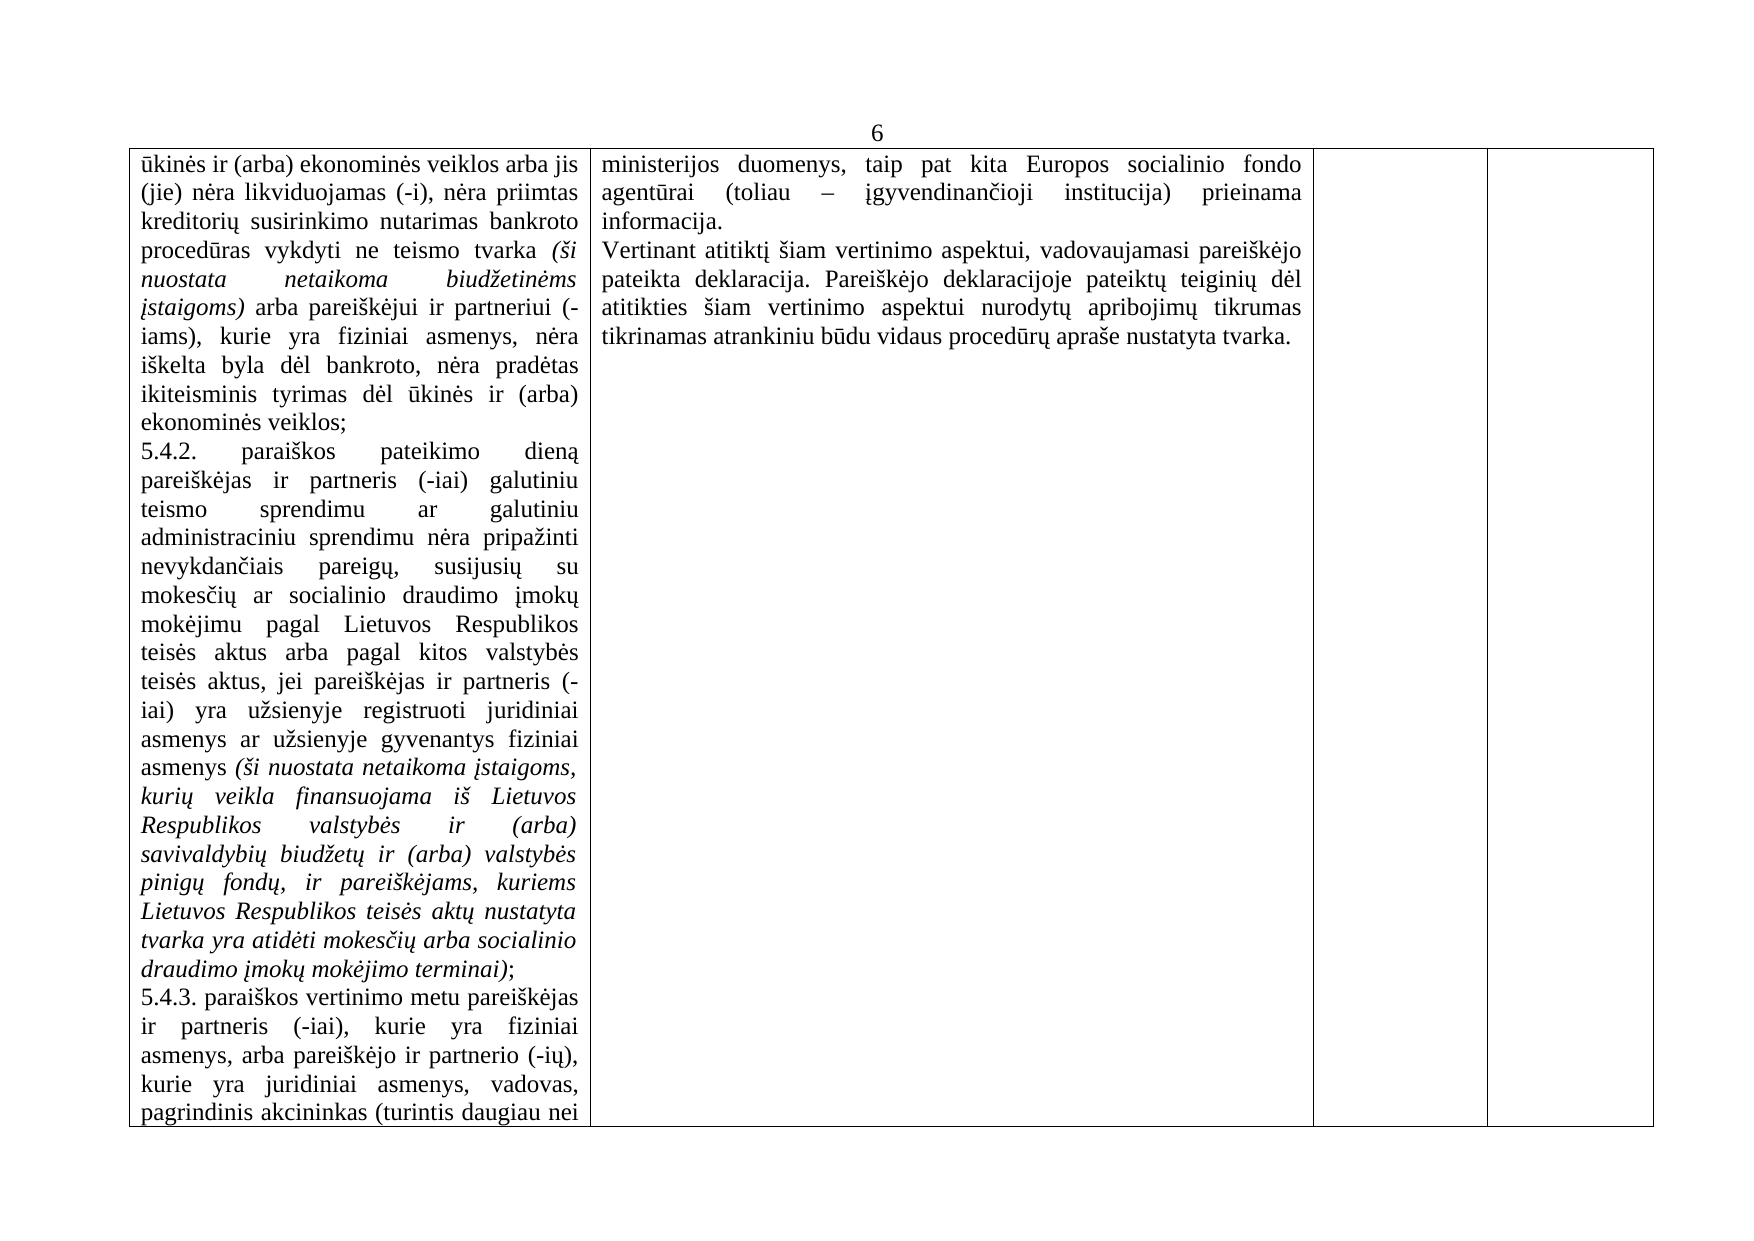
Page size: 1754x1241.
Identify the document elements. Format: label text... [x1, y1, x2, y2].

table_cell [1314, 149, 1487, 1126]
table_cell ministerijos duomenys, taip pat kita Europos socialinio fondo agentūrai (toliau – įgyvendinančioji institucija) prieinama informacija. Vertinant atitiktį šiam vertinimo aspektui, vadovaujamasi pareiškėjo pateikta deklaracija. Pareiškėjo deklaracijoje pateiktų teiginių dėl atitikties šiam vertinimo aspektui nurodytų apribojimų tikrumas tikrinamas atrankiniu būdu vidaus procedūrų apraše nustatyta tvarka. [591, 149, 1313, 1126]
table_cell ūkinės ir (arba) ekonominės veiklos arba jis (jie) nėra likviduojamas (-i), nėra priimtas kreditorių susirinkimo nutarimas bankroto procedūras vykdyti ne teismo tvarka (ši nuostata netaikoma biudžetinėms įstaigoms) arba pareiškėjui ir partneriui (-iams), kurie yra fiziniai asmenys, nėra iškelta byla dėl bankroto, nėra pradėtas ikiteisminis tyrimas dėl ūkinės ir (arba) ekonominės veiklos; 5.4.2. paraiškos pateikimo dieną pareiškėjas ir partneris (-iai) galutiniu teismo sprendimu ar galutiniu administraciniu sprendimu nėra pripažinti nevykdančiais pareigų, susijusių su mokesčių ar socialinio draudimo įmokų mokėjimu pagal Lietuvos Respublikos teisės aktus arba pagal kitos valstybės teisės aktus, jei pareiškėjas ir partneris (-iai) yra užsienyje registruoti juridiniai asmenys ar užsienyje gyvenantys fiziniai asmenys (ši nuostata netaikoma įstaigoms, kurių veikla finansuojama iš Lietuvos Respublikos valstybės ir (arba) savivaldybių biudžetų ir (arba) valstybės pinigų fondų, ir pareiškėjams, kuriems Lietuvos Respublikos teisės aktų nustatyta tvarka yra atidėti mokesčių arba socialinio draudimo įmokų mokėjimo terminai); 5.4.3. paraiškos vertinimo metu pareiškėjas ir partneris (-iai), kurie yra fiziniai asmenys, arba pareiškėjo ir partnerio (-ių), kurie yra juridiniai asmenys, vadovas, pagrindinis akcininkas (turintis daugiau nei [130, 149, 590, 1126]
table_cell [1488, 149, 1653, 1126]
